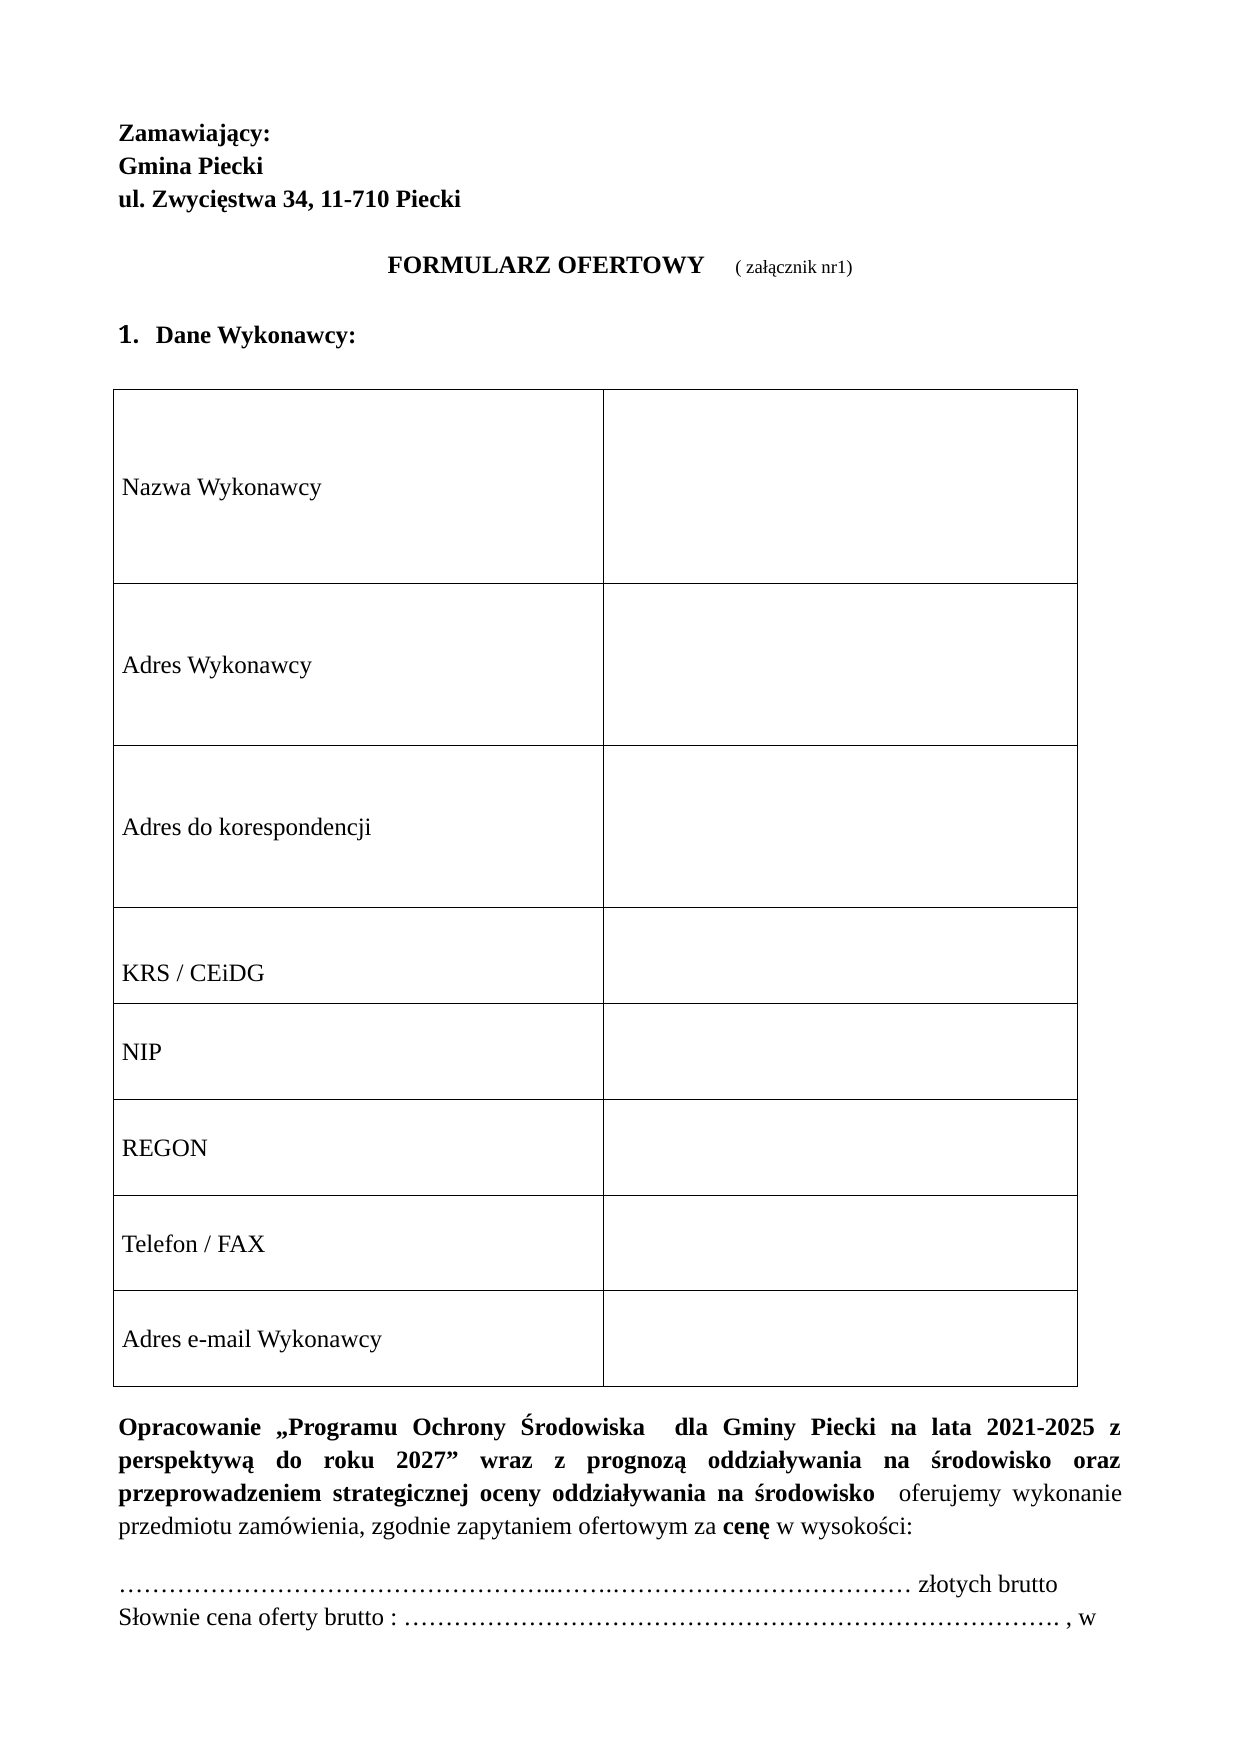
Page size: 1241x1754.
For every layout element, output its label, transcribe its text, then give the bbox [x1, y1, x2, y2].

text Opracowanie „Programu Ochrony Środowiska dla Gminy Piecki na lata 2021-2025 z perspektywą do roku 2027” wraz z prognozą oddziaływania na środowisko oraz przeprowadzeniem strategicznej oceny oddziaływania na środowisko oferujemy wykonanie przedmiotu zamówienia, zgodnie zapytaniem ofertowym za cenę w wysokości: [118, 1412, 1122, 1540]
table_cell [604, 1004, 1077, 1099]
text ……………………………………………..…….……………………………… złotych brutto [118, 1569, 1122, 1598]
text Gmina Piecki [118, 151, 1122, 180]
list Dane Wykonawcy: [118, 316, 1122, 350]
table_header Nazwa Wykonawcy [114, 390, 603, 583]
table_cell [604, 746, 1077, 907]
table_cell [604, 584, 1077, 745]
text Zamawiający: [118, 118, 1122, 147]
table_cell Telefon / FAX [114, 1196, 603, 1290]
table_cell Adres e-mail Wykonawcy [114, 1291, 603, 1386]
table_cell [604, 1291, 1077, 1386]
table_cell [604, 908, 1077, 1003]
table_cell KRS / CEiDG [114, 908, 603, 1003]
table_cell [604, 1100, 1077, 1194]
text ul. Zwycięstwa 34, 11-710 Piecki [118, 184, 1122, 213]
table_header [604, 390, 1077, 583]
table_cell REGON [114, 1100, 603, 1194]
table_cell Adres Wykonawcy [114, 584, 603, 745]
text Słownie cena oferty brutto : ……………………………………………………………………. , w [118, 1602, 1122, 1631]
table_cell Adres do korespondencji [114, 746, 603, 907]
table_cell [604, 1196, 1077, 1290]
text FORMULARZ OFERTOWY ( załącznik nr1) [118, 250, 1122, 279]
table_cell NIP [114, 1004, 603, 1099]
